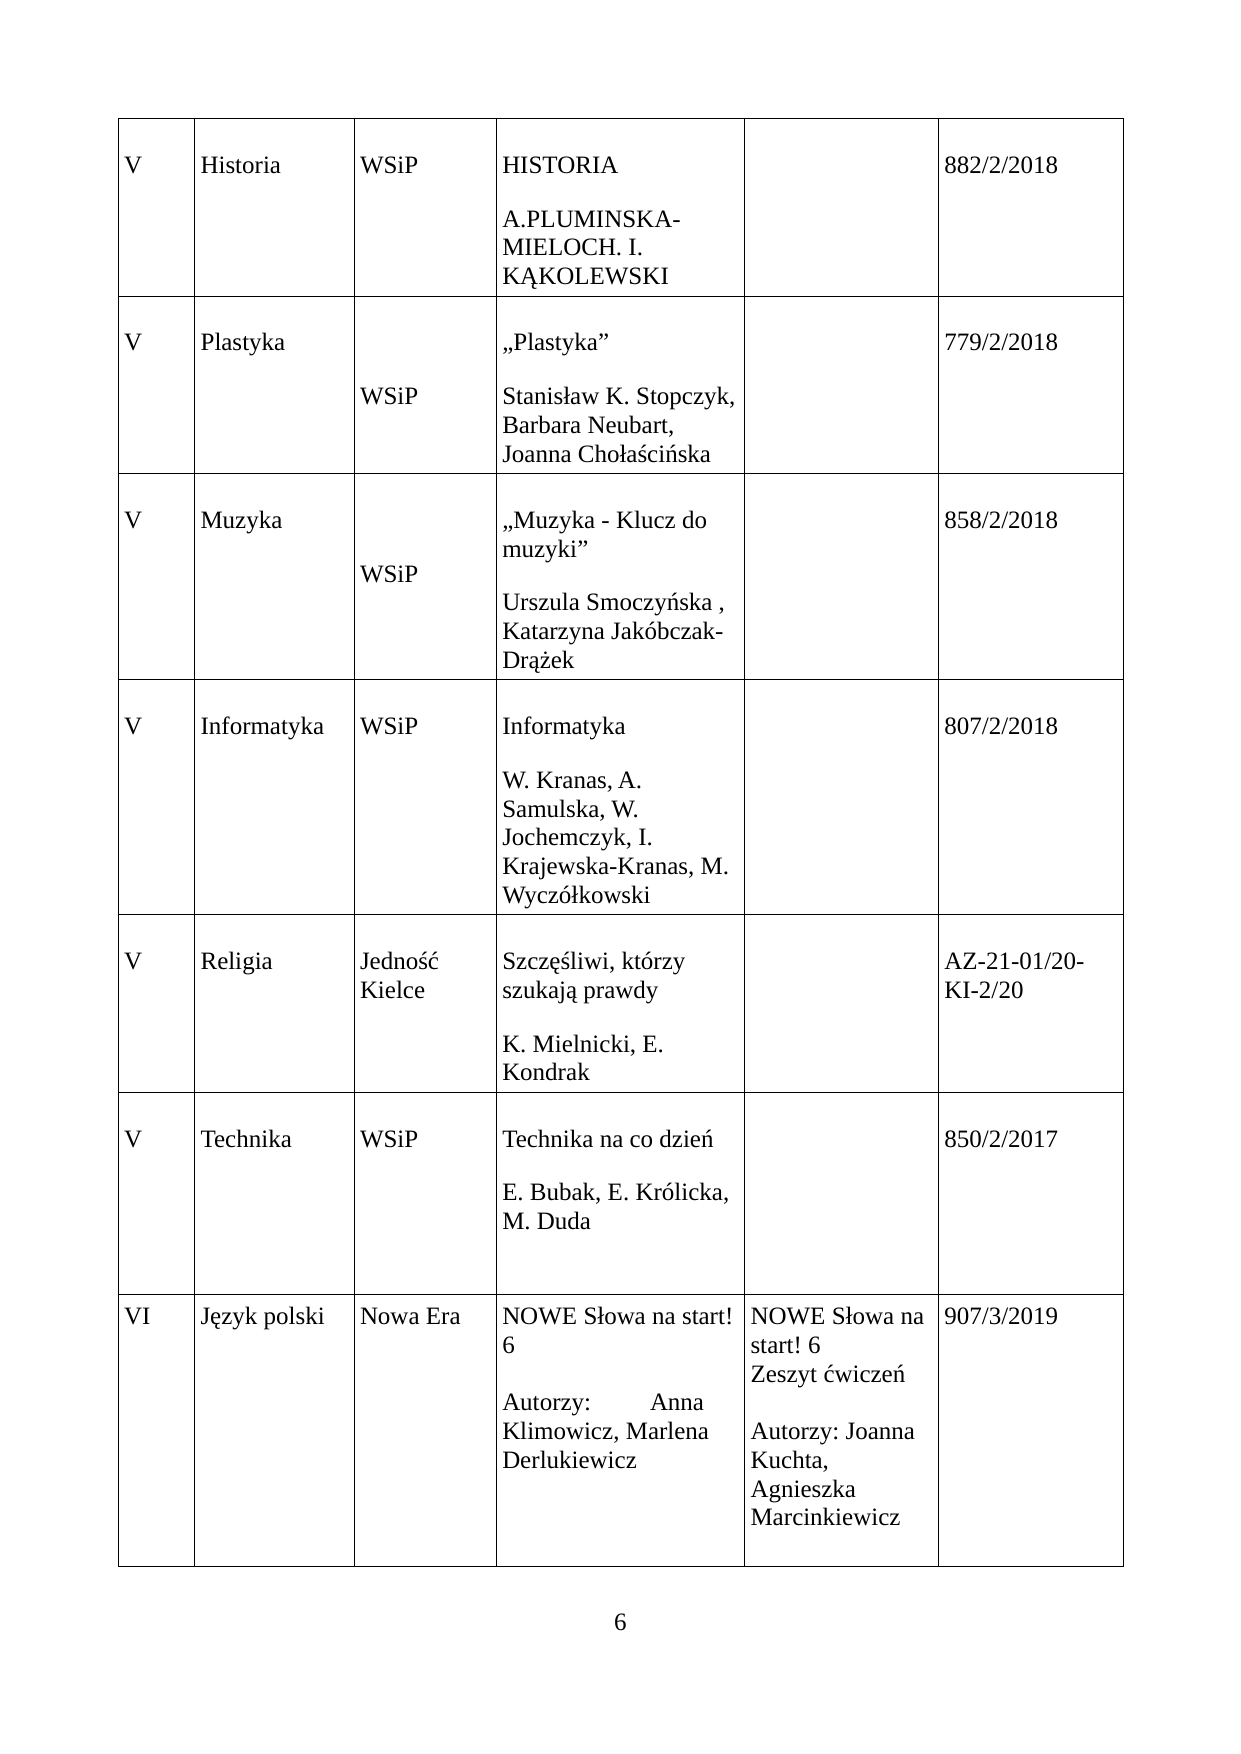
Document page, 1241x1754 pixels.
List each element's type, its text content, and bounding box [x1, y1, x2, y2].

table_cell [745, 474, 938, 679]
table_cell 807/2/2018 [939, 680, 1123, 914]
table_cell WSiP [355, 297, 496, 473]
table_cell V [119, 1093, 194, 1294]
table_cell WSiP [355, 680, 496, 914]
table_cell Informatyka W. Kranas, A. Samulska, W. Jochemczyk, I. Krajewska-Kranas, M. Wyczółkowski [497, 680, 744, 914]
table_cell 907/3/2019 [939, 1295, 1123, 1566]
table_cell Technika na co dzień E. Bubak, E. Królicka, M. Duda [497, 1093, 744, 1294]
table_cell V [119, 474, 194, 679]
table_cell „Plastyka” Stanisław K. Stopczyk, Barbara Neubart, Joanna Chołaścińska [497, 297, 744, 473]
table_cell V [119, 915, 194, 1092]
table_cell 882/2/2018 [939, 119, 1123, 296]
table_cell 858/2/2018 [939, 474, 1123, 679]
table_cell V [119, 297, 194, 473]
table_cell Jedność Kielce [355, 915, 496, 1092]
table_cell AZ-21-01/20-KI-2/20 [939, 915, 1123, 1092]
table_cell WSiP [355, 474, 496, 679]
table_cell Historia [195, 119, 354, 296]
table_cell NOWE Słowa na start! 6 Zeszyt ćwiczeń Autorzy: Joanna Kuchta, Agnieszka Marcinkiewicz [745, 1295, 938, 1566]
table_cell [745, 680, 938, 914]
table_cell V [119, 119, 194, 296]
table_cell Technika [195, 1093, 354, 1294]
table_cell [745, 1093, 938, 1294]
table_cell V [119, 680, 194, 914]
table_cell NOWE Słowa na start! 6 Autorzy: Anna Klimowicz, Marlena Derlukiewicz [497, 1295, 744, 1566]
table_cell Plastyka [195, 297, 354, 473]
table_cell 779/2/2018 [939, 297, 1123, 473]
table_cell Informatyka [195, 680, 354, 914]
table_cell [745, 915, 938, 1092]
table_cell Nowa Era [355, 1295, 496, 1566]
table_cell Szczęśliwi, którzy szukają prawdy K. Mielnicki, E. Kondrak [497, 915, 744, 1092]
table_cell WSiP [355, 119, 496, 296]
table_cell Muzyka [195, 474, 354, 679]
table_cell 850/2/2017 [939, 1093, 1123, 1294]
table_cell [745, 119, 938, 296]
table_cell Religia [195, 915, 354, 1092]
table_cell [745, 297, 938, 473]
table_cell Język polski [195, 1295, 354, 1566]
table_cell VI [119, 1295, 194, 1566]
table_cell WSiP [355, 1093, 496, 1294]
table_cell HISTORIA A.PLUMINSKA- MIELOCH. I. KĄKOLEWSKI [497, 119, 744, 296]
table_cell „Muzyka - Klucz do muzyki” Urszula Smoczyńska , Katarzyna Jakóbczak- Drążek [497, 474, 744, 679]
